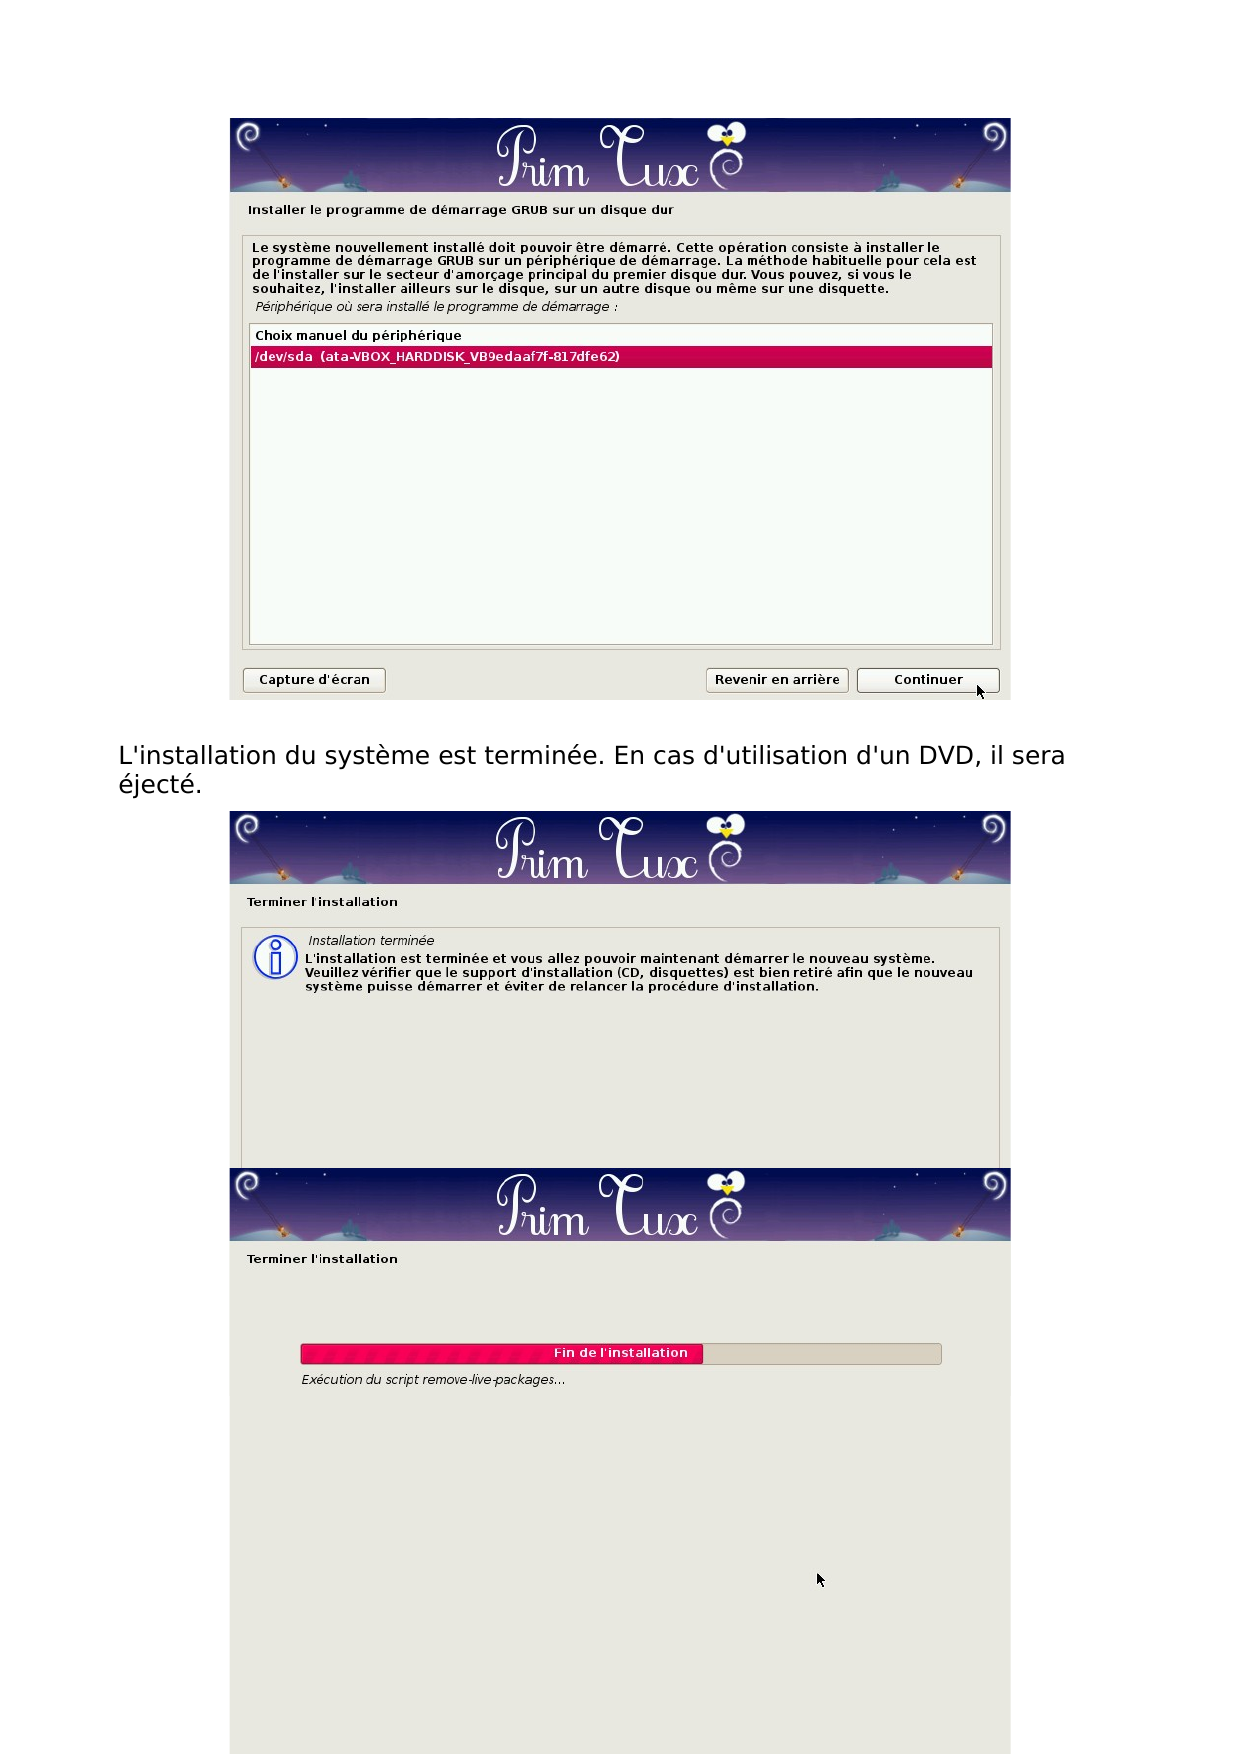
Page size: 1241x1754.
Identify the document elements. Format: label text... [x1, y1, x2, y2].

picture [229, 118, 1011, 700]
text L'installation du système est terminée. En cas d'utilisation d'un DVD, il sera éjecté. [118, 741, 1122, 799]
picture [229, 811, 1011, 1754]
